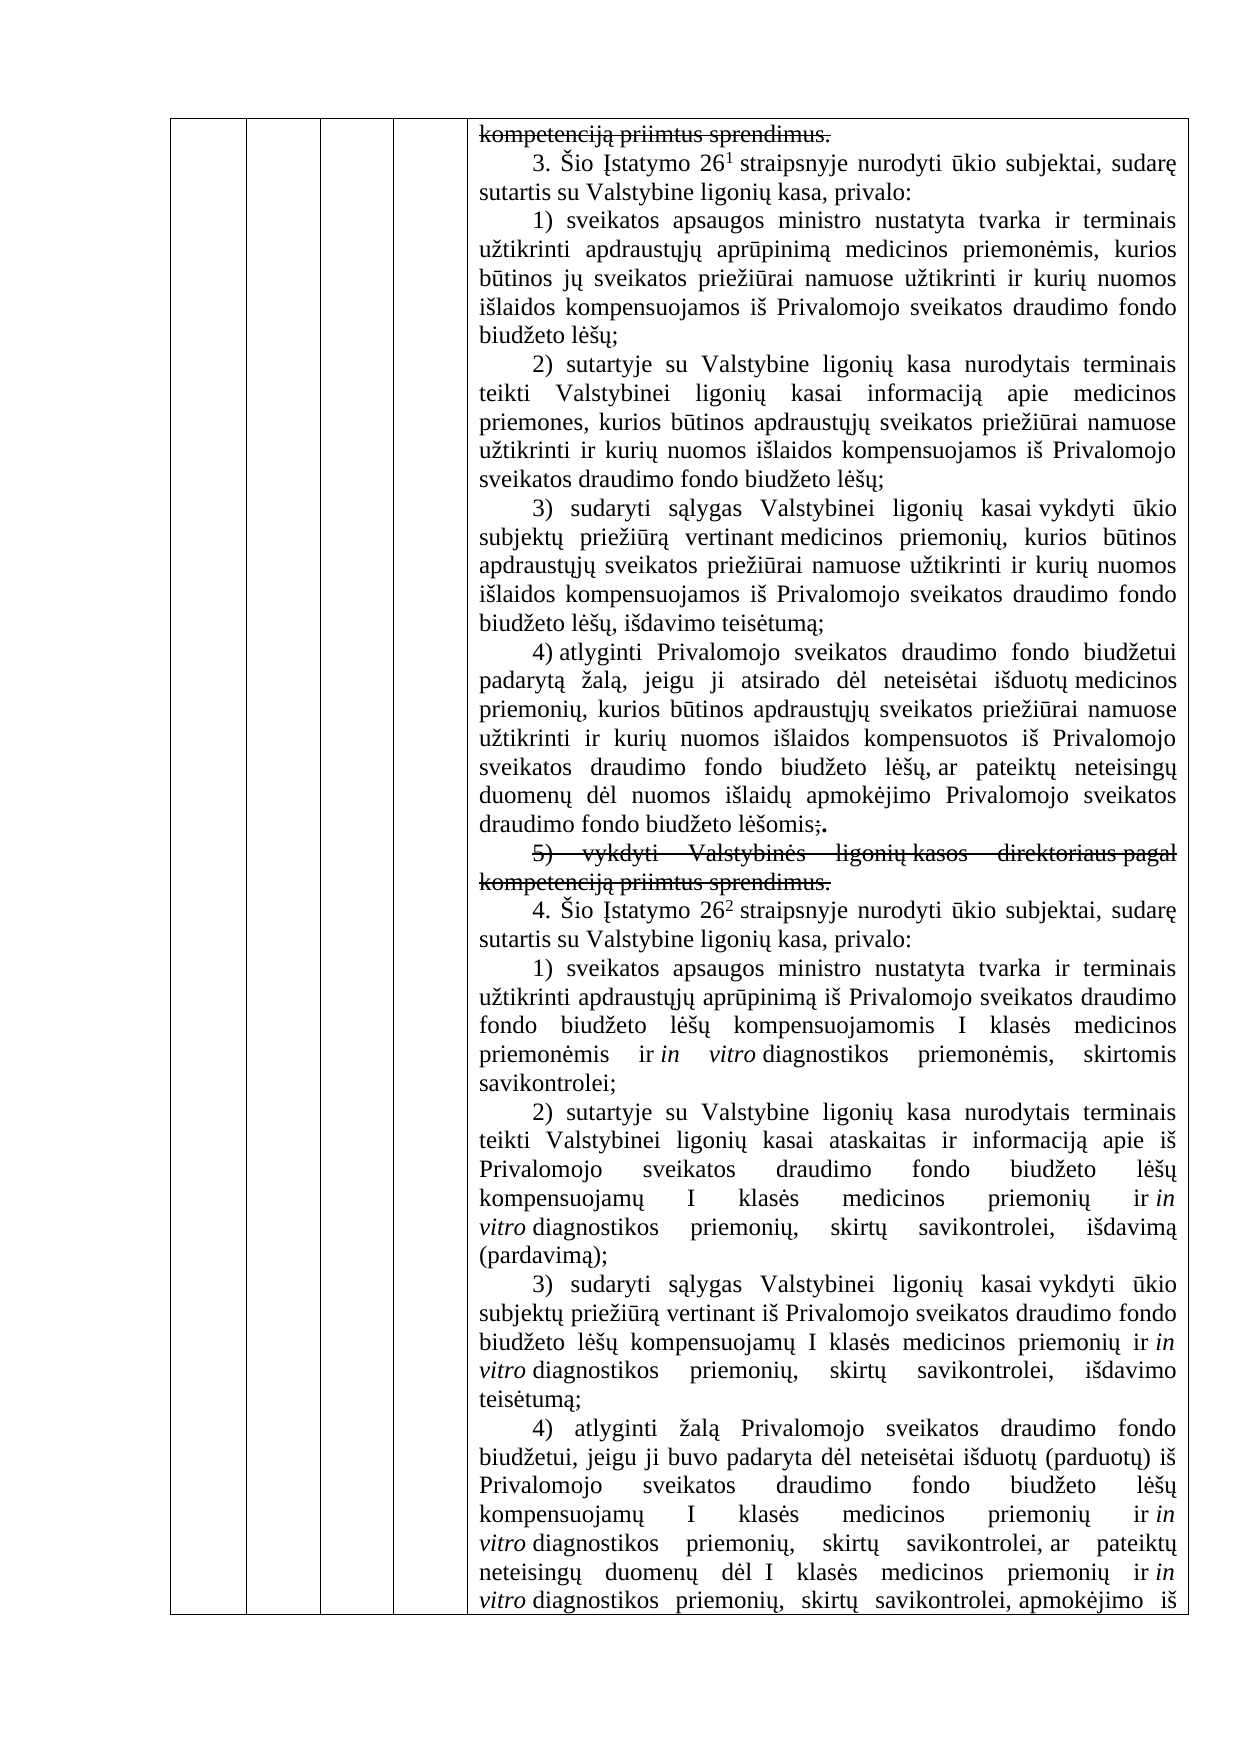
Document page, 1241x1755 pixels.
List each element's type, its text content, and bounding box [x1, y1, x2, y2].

table_cell kompetenciją priimtus sprendimus. 3. Šio Įstatymo 261 straipsnyje nurodyti ūkio subjektai, sudarę sutartis su Valstybine ligonių kasa, privalo: 1) sveikatos apsaugos ministro nustatyta tvarka ir terminais užtikrinti apdraustųjų aprūpinimą medicinos priemonėmis, kurios būtinos jų sveikatos priežiūrai namuose užtikrinti ir kurių nuomos išlaidos kompensuojamos iš Privalomojo sveikatos draudimo fondo biudžeto lėšų; 2) sutartyje su Valstybine ligonių kasa nurodytais terminais teikti Valstybinei ligonių kasai informaciją apie medicinos priemones, kurios būtinos apdraustųjų sveikatos priežiūrai namuose užtikrinti ir kurių nuomos išlaidos kompensuojamos iš Privalomojo sveikatos draudimo fondo biudžeto lėšų; 3) sudaryti sąlygas Valstybinei ligonių kasai vykdyti ūkio subjektų priežiūrą vertinant medicinos priemonių, kurios būtinos apdraustųjų sveikatos priežiūrai namuose užtikrinti ir kurių nuomos išlaidos kompensuojamos iš Privalomojo sveikatos draudimo fondo biudžeto lėšų, išdavimo teisėtumą; 4) atlyginti Privalomojo sveikatos draudimo fondo biudžetui padarytą žalą, jeigu ji atsirado dėl neteisėtai išduotų medicinos priemonių, kurios būtinos apdraustųjų sveikatos priežiūrai namuose užtikrinti ir kurių nuomos išlaidos kompensuotos iš Privalomojo sveikatos draudimo fondo biudžeto lėšų, ar pateiktų neteisingų duomenų dėl nuomos išlaidų apmokėjimo Privalomojo sveikatos draudimo fondo biudžeto lėšomis;. 5) vykdyti Valstybinės ligonių kasos direktoriaus pagal kompetenciją priimtus sprendimus. 4. Šio Įstatymo 262 straipsnyje nurodyti ūkio subjektai, sudarę sutartis su Valstybine ligonių kasa, privalo: 1) sveikatos apsaugos ministro nustatyta tvarka ir terminais užtikrinti apdraustųjų aprūpinimą iš Privalomojo sveikatos draudimo fondo biudžeto lėšų kompensuojamomis I klasės medicinos priemonėmis ir in vitro diagnostikos priemonėmis, skirtomis savikontrolei; 2) sutartyje su Valstybine ligonių kasa nurodytais terminais teikti Valstybinei ligonių kasai ataskaitas ir informaciją apie iš Privalomojo sveikatos draudimo fondo biudžeto lėšų kompensuojamų I klasės medicinos priemonių ir in vitro diagnostikos priemonių, skirtų savikontrolei, išdavimą (pardavimą); 3) sudaryti sąlygas Valstybinei ligonių kasai vykdyti ūkio subjektų priežiūrą vertinant iš Privalomojo sveikatos draudimo fondo biudžeto lėšų kompensuojamų I klasės medicinos priemonių ir in vitro diagnostikos priemonių, skirtų savikontrolei, išdavimo teisėtumą; 4) atlyginti žalą Privalomojo sveikatos draudimo fondo biudžetui, jeigu ji buvo padaryta dėl neteisėtai išduotų (parduotų) iš Privalomojo sveikatos draudimo fondo biudžeto lėšų kompensuojamų I klasės medicinos priemonių ir in vitro diagnostikos priemonių, skirtų savikontrolei, ar pateiktų neteisingų duomenų dėl I klasės medicinos priemonių ir in vitro diagnostikos priemonių, skirtų savikontrolei, apmokėjimo iš [468, 119, 1188, 1614]
table_cell [247, 119, 320, 1614]
table_cell [171, 119, 246, 1614]
table_cell [321, 119, 393, 1614]
table_cell [394, 119, 467, 1614]
